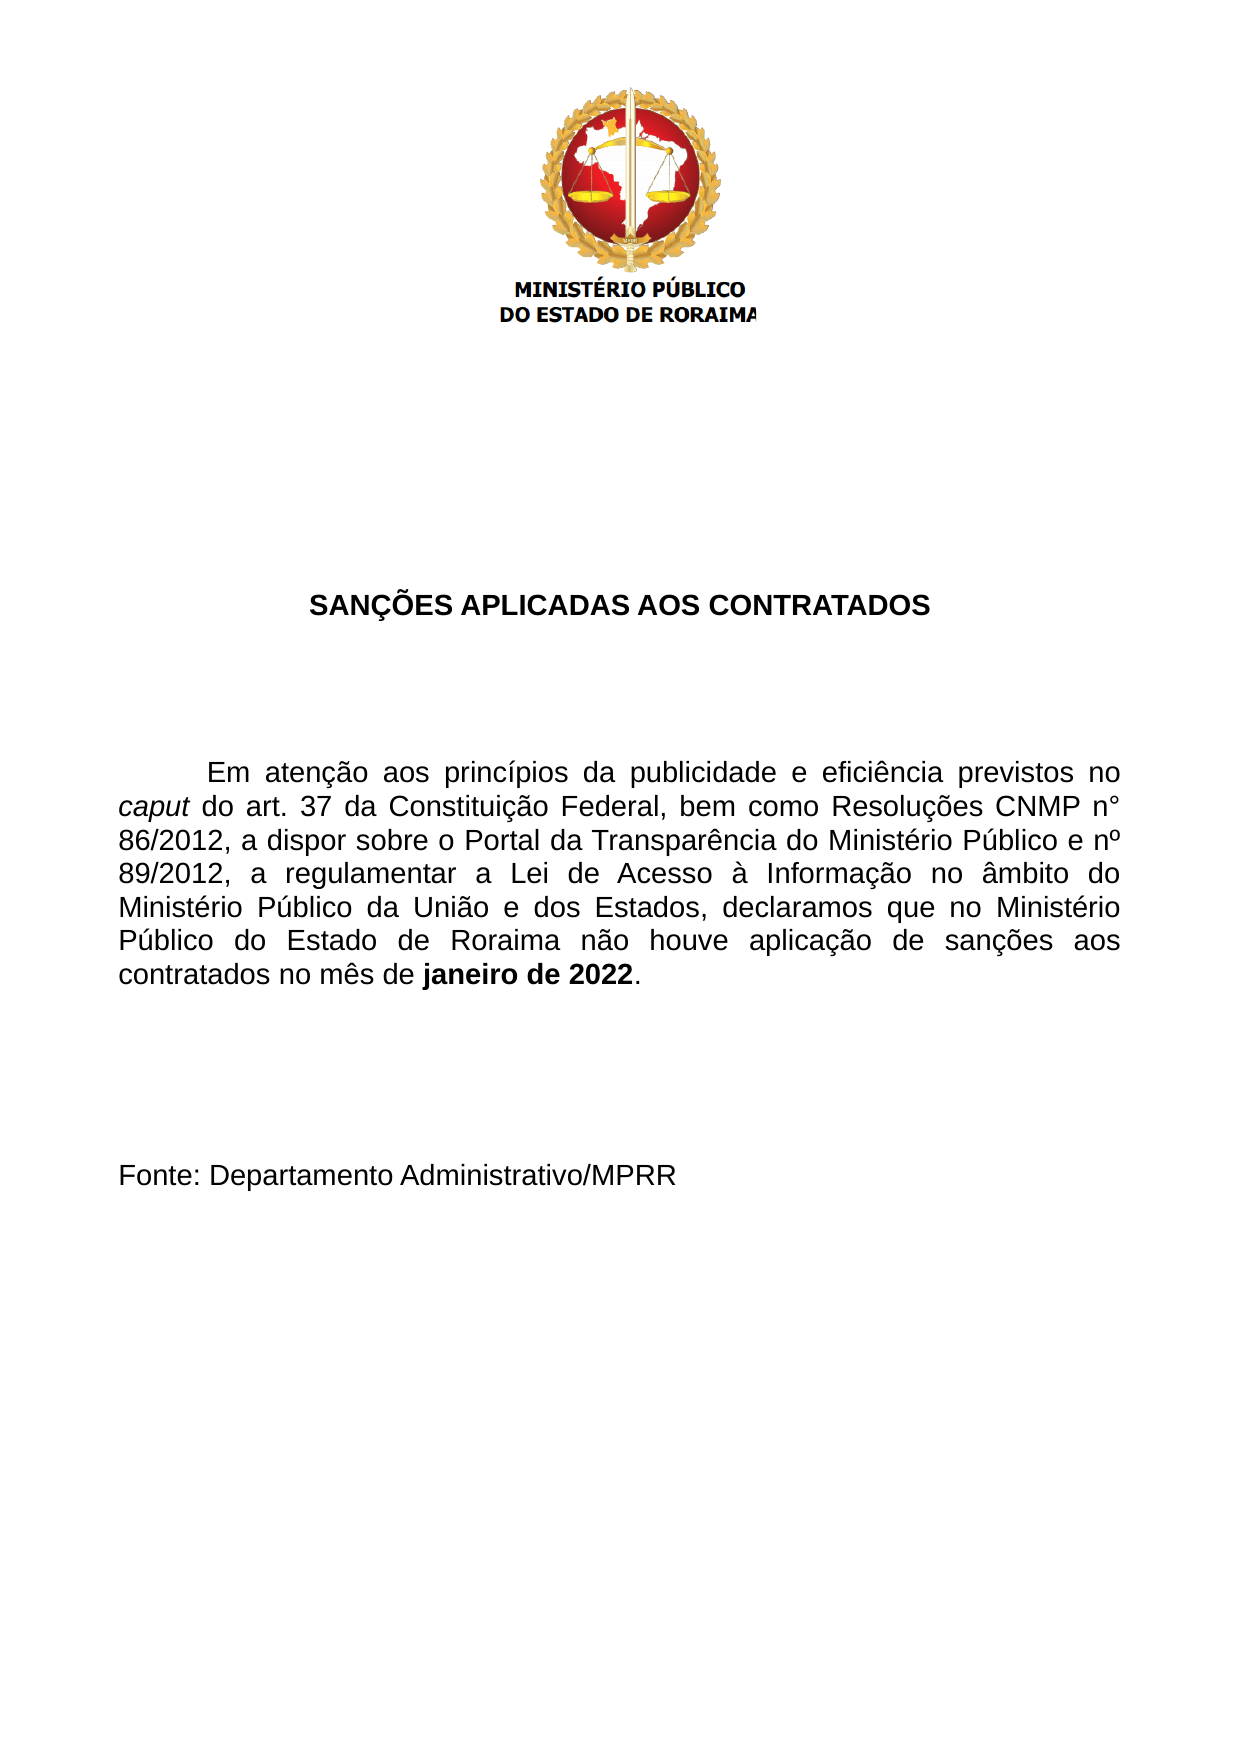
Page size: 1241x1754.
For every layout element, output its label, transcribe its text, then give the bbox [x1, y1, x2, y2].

text Em atenção aos princípios da publicidade e eficiência previstos no caput do art. 37 da Constituição Federal, bem como Resoluções CNMP n° 86/2012, a dispor sobre o Portal da Transparência do Ministério Público e nº 89/2012, a regulamentar a Lei de Acesso à Informação no âmbito do Ministério Público da União e dos Estados, declaramos que no Ministério Público do Estado de Roraima não houve aplicação de sanções aos contratados no mês de janeiro de 2022. [118, 755, 1122, 990]
text Fonte: Departamento Administrativo/MPRR [118, 1158, 1122, 1191]
picture [492, 79, 757, 323]
text SANÇÕES APLICADAS AOS CONTRATADOS [118, 588, 1122, 621]
